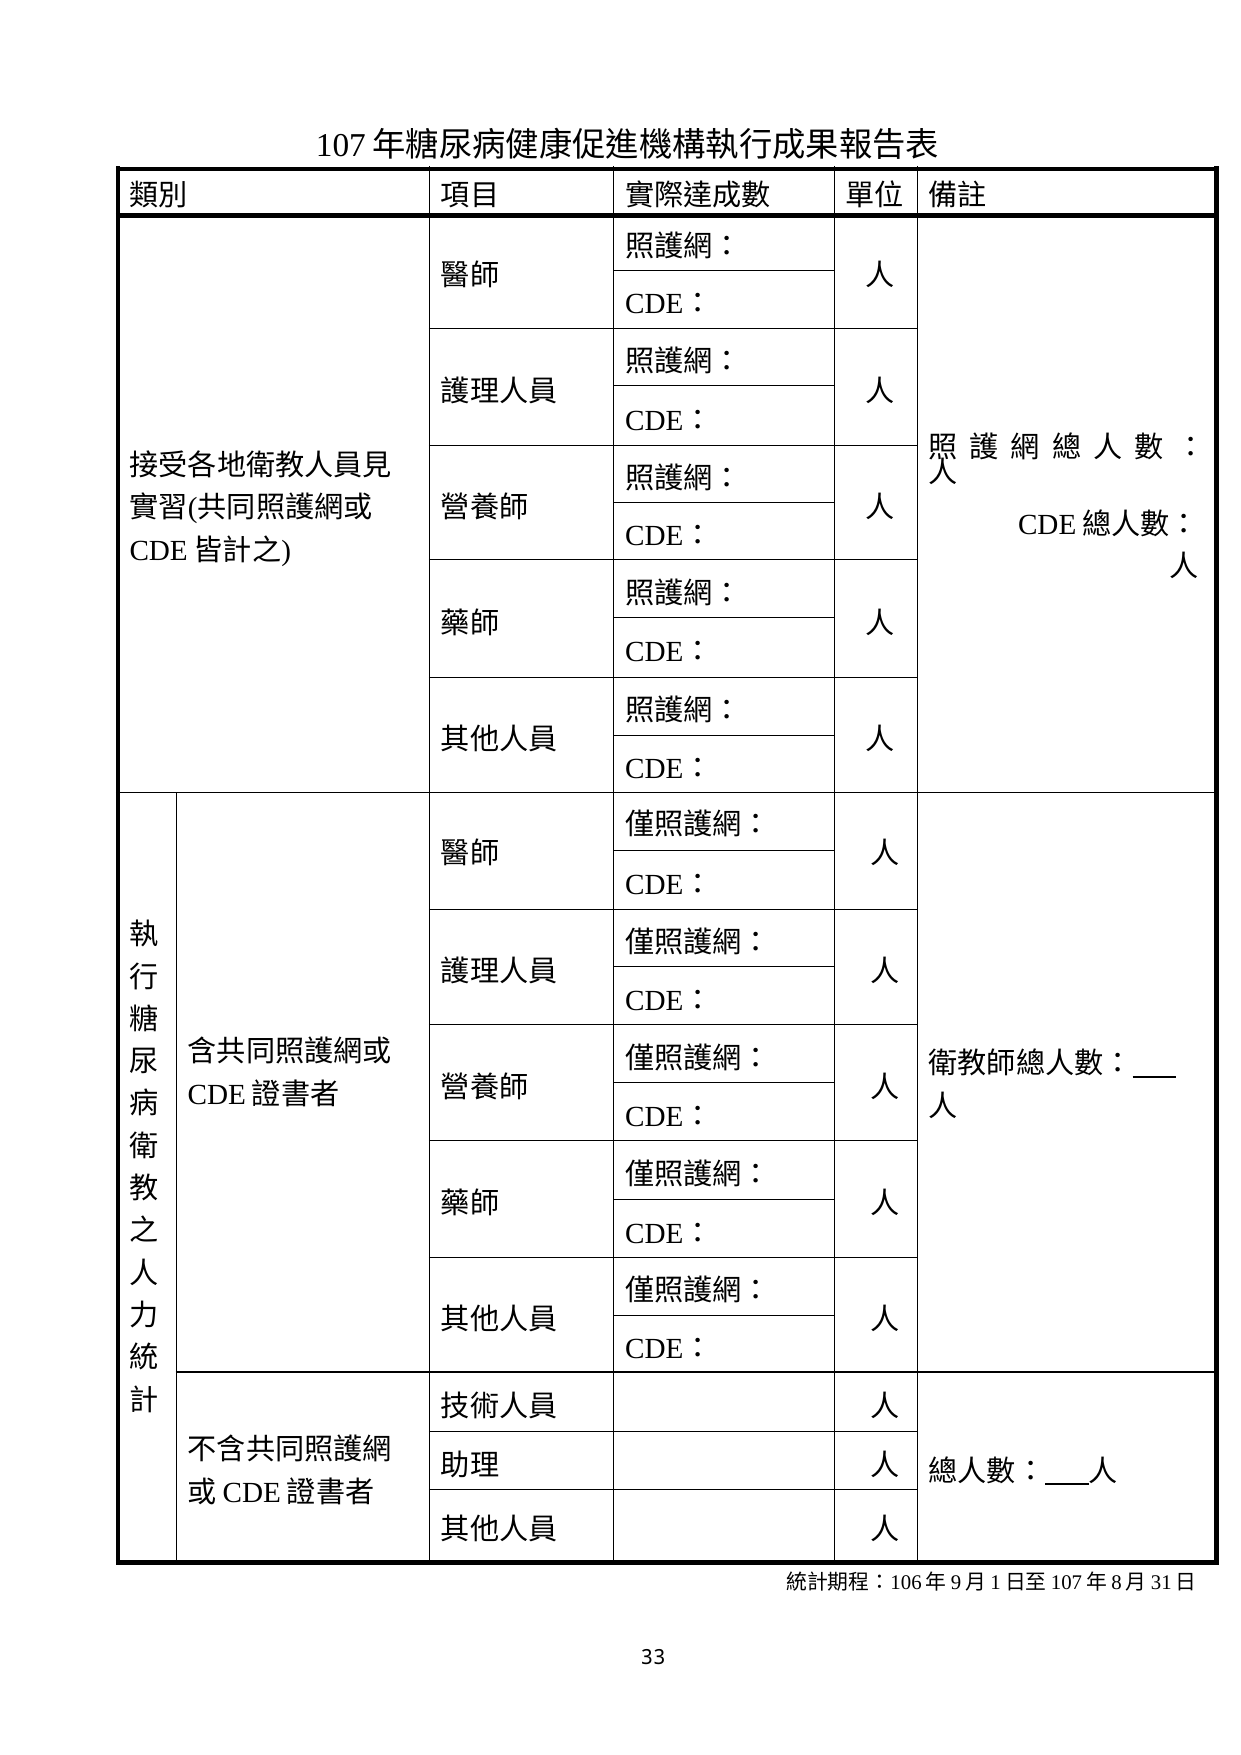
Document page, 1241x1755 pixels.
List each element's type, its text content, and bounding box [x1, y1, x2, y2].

table_cell [614, 1432, 834, 1489]
table_cell 人 [835, 1373, 917, 1431]
table_cell 照護網： [614, 218, 834, 270]
table_cell [614, 1373, 834, 1431]
table_cell 衛教師總人數： 人 [918, 793, 1214, 1371]
table_cell 護理人員 [430, 329, 613, 445]
table_header 實際達成數 [614, 171, 834, 213]
table_cell 僅照護網： [614, 1141, 834, 1199]
table_cell CDE： [614, 736, 834, 792]
table_cell 執行糖尿病衛教之人力統計 [120, 793, 176, 1560]
table_cell 照護網： [614, 329, 834, 385]
table_cell 助理 [430, 1432, 613, 1489]
table_cell CDE： [614, 1316, 834, 1371]
table_cell [614, 1490, 834, 1560]
table_cell 照護網： [614, 446, 834, 502]
table_cell 其他人員 [430, 1258, 613, 1371]
table_cell 人 [835, 218, 917, 328]
table_header 項目 [430, 171, 613, 213]
table_cell CDE： [614, 1200, 834, 1257]
table_cell 人 [835, 329, 917, 445]
table_cell 接受各地衛教人員見實習(共同照護網或CDE皆計之) [120, 218, 429, 792]
table_header 類別 [120, 171, 429, 213]
table_cell CDE： [614, 386, 834, 445]
table_cell CDE： [614, 503, 834, 559]
table_cell 人 [835, 1141, 917, 1257]
table_cell 照護網： [614, 678, 834, 735]
table_cell CDE： [614, 618, 834, 677]
table_cell 僅照護網： [614, 1258, 834, 1314]
table_cell 僅照護網： [614, 1025, 834, 1082]
table_cell 人 [835, 1025, 917, 1140]
table_cell 不含共同照護網或CDE證書者 [177, 1373, 429, 1560]
table_cell CDE： [614, 851, 834, 909]
table_header 備註 [918, 171, 1214, 213]
table_cell 醫師 [430, 218, 613, 328]
table_cell 人 [835, 910, 917, 1024]
table_cell 醫師 [430, 793, 613, 909]
table_cell 其他人員 [430, 678, 613, 792]
table_cell 總人數： 人 [918, 1373, 1214, 1560]
table_cell 人 [835, 1432, 917, 1489]
table_cell 其他人員 [430, 1490, 613, 1560]
table_cell CDE： [614, 1083, 834, 1140]
table_cell 營養師 [430, 446, 613, 559]
table_cell 人 [835, 560, 917, 677]
text 107年糖尿病健康促進機構執行成果報告表 [118, 118, 1153, 166]
text 統計期程：106年9月1日至107年8月31日 [118, 1565, 1196, 1595]
table_cell 僅照護網： [614, 793, 834, 850]
table_cell 僅照護網： [614, 910, 834, 966]
table_cell 藥師 [430, 1141, 613, 1257]
table_cell 人 [835, 446, 917, 559]
table_header 單位 [835, 171, 917, 213]
table_cell 人 [835, 1490, 917, 1560]
table_cell 藥師 [430, 560, 613, 677]
table_cell 營養師 [430, 1025, 613, 1140]
table_cell CDE： [614, 271, 834, 328]
table_cell CDE： [614, 967, 834, 1024]
table_cell 人 [835, 1258, 917, 1371]
table_cell 護理人員 [430, 910, 613, 1024]
table_cell 人 [835, 678, 917, 792]
table_cell 人 [835, 793, 917, 909]
table_cell 照護網： [614, 560, 834, 617]
table_cell 照護網總人數： 人 CDE總人數： 人 [918, 218, 1214, 792]
table_cell 含共同照護網或CDE證書者 [177, 793, 429, 1371]
table_cell 技術人員 [430, 1373, 613, 1431]
